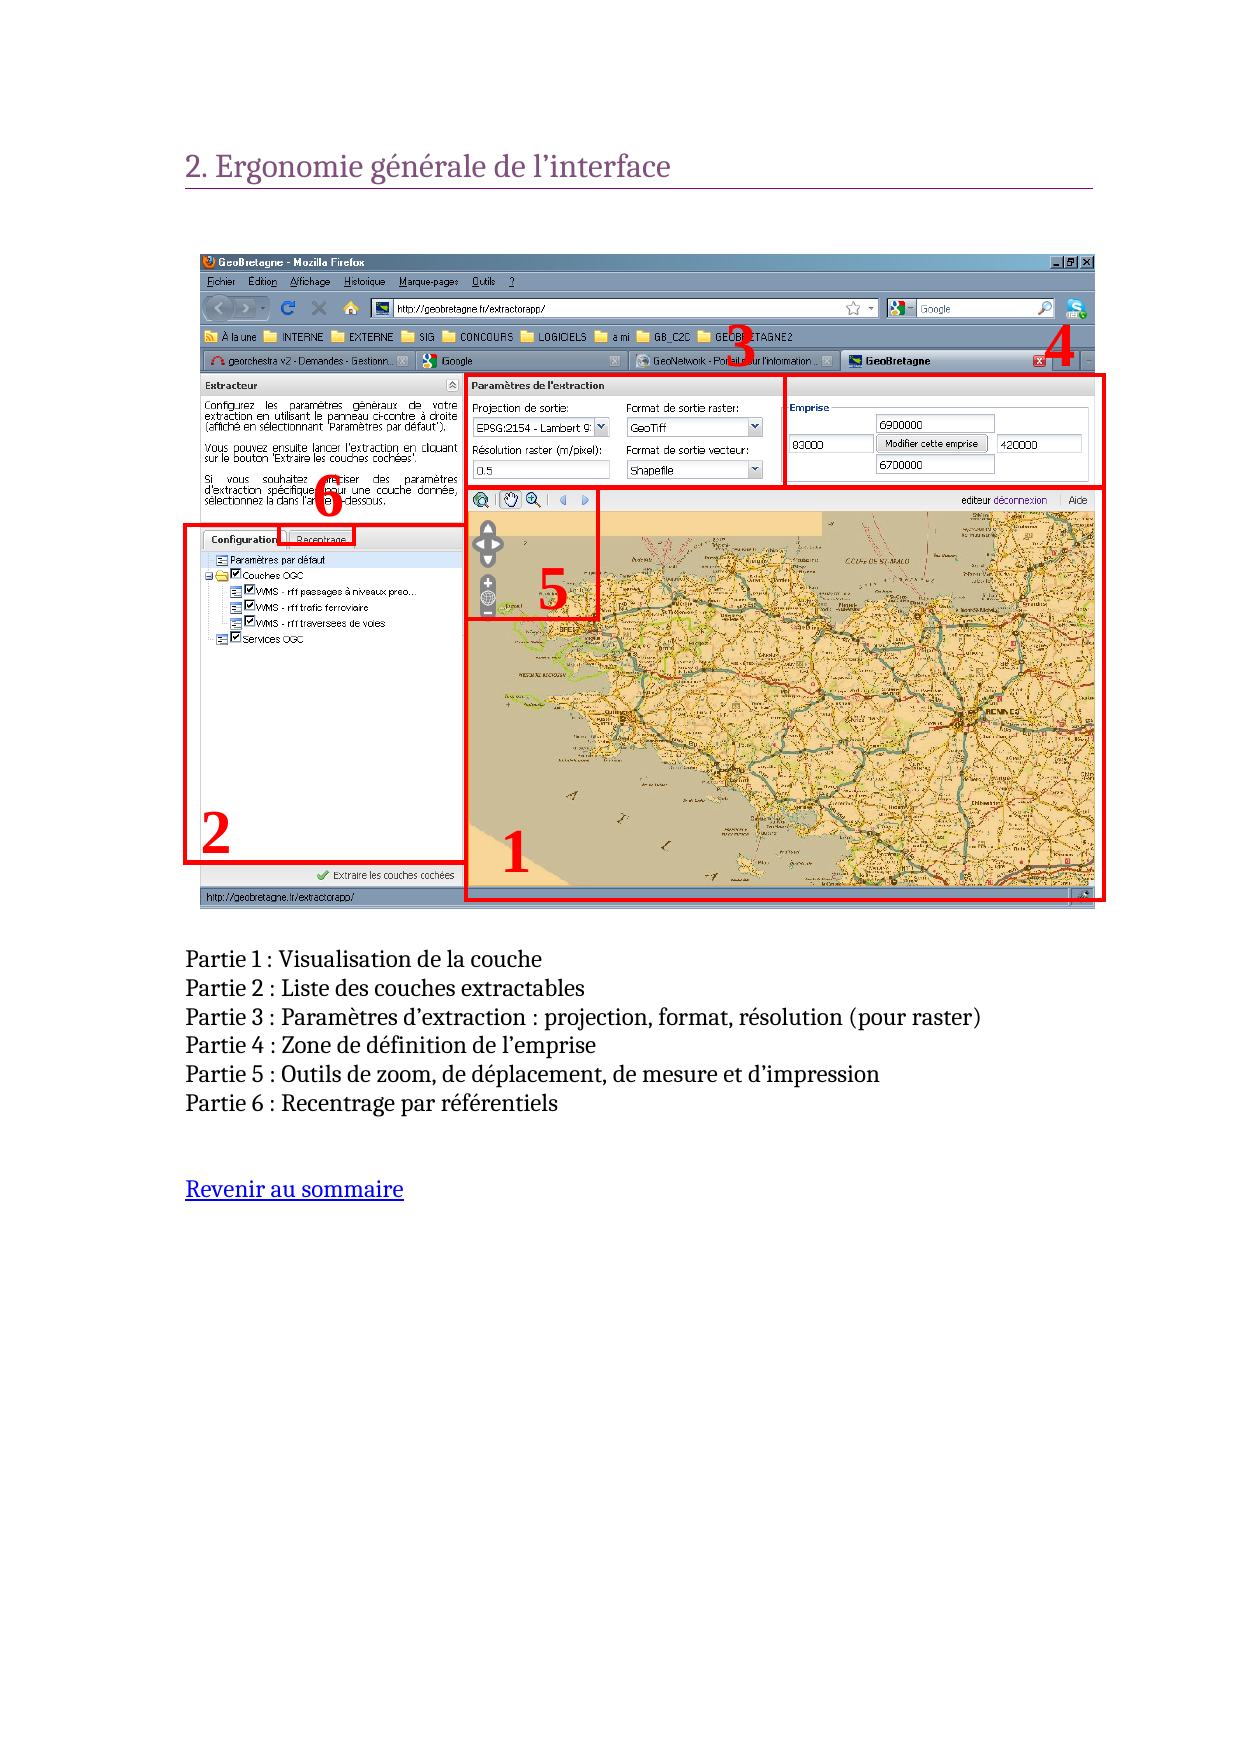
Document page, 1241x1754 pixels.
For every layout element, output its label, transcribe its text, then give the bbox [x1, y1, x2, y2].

text 5 [538, 551, 582, 611]
picture [787, 377, 1095, 485]
picture [468, 490, 1095, 898]
text 6 [313, 458, 357, 517]
text Partie 6 : Recentrage par référentiels [185, 1089, 1093, 1117]
text Partie 2 : Liste des couches extractables [185, 974, 1093, 1002]
text 3 [725, 308, 770, 367]
text Partie 5 : Outils de zoom, de déplacement, de mesure et d’impression [185, 1060, 1093, 1089]
text 1 [500, 814, 545, 874]
text 2. Ergonomie générale de l’interface [185, 148, 1093, 188]
text Partie 4 : Zone de définition de l’emprise [185, 1031, 1093, 1060]
text Partie 1 : Visualisation de la couche [185, 945, 1093, 974]
picture [281, 527, 352, 542]
text Partie 3 : Paramètres d’extraction : projection, format, résolution (pour raster) [185, 1002, 1093, 1031]
text 2 [200, 795, 245, 855]
picture [200, 865, 1095, 909]
picture [200, 254, 1095, 523]
picture [200, 527, 464, 860]
picture [468, 490, 596, 617]
text Revenir au sommaire [185, 1175, 1093, 1204]
picture [468, 377, 783, 485]
text 4 [1044, 308, 1089, 367]
